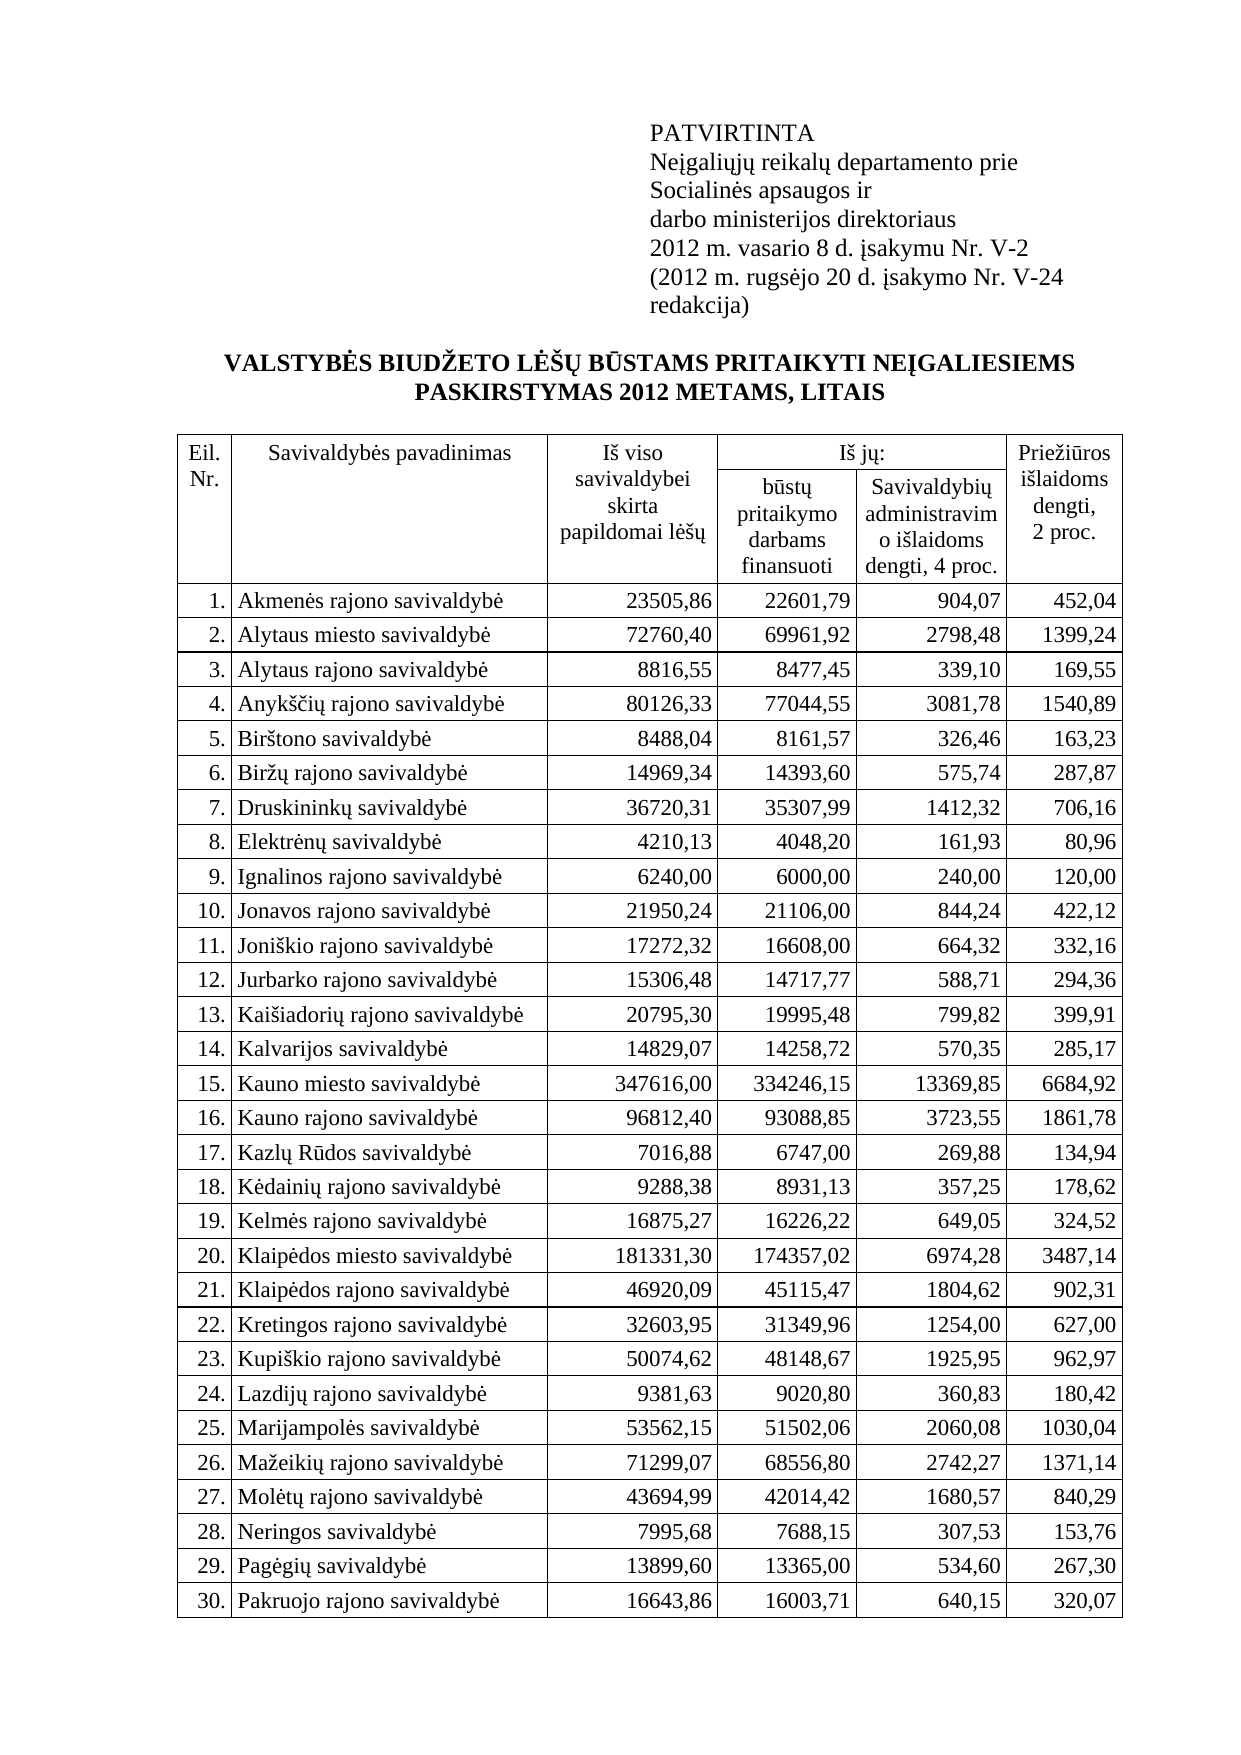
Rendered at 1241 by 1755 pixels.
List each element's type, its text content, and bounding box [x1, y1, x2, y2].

table_cell 178,62 [1007, 1170, 1122, 1203]
table_cell 134,94 [1007, 1135, 1122, 1168]
table_cell 16. [178, 1101, 231, 1134]
table_cell 294,36 [1007, 963, 1122, 996]
table_cell Druskininkų savivaldybė [232, 790, 547, 824]
table_cell 2742,27 [857, 1445, 1006, 1479]
table_cell 9020,80 [718, 1376, 856, 1410]
table_cell 23. [178, 1342, 231, 1375]
table_cell 19. [178, 1204, 231, 1237]
text 2012 m. vasario 8 d. įsakymu Nr. V-2 [649, 233, 1122, 262]
text Valstybės biudžeto lėšų bŪstams pritaikyti neįgaliesiems paskirstymas 2012 metams, litais [177, 348, 1122, 406]
table_cell 2. [178, 618, 231, 651]
table_cell 42014,42 [718, 1480, 856, 1513]
table_cell 174357,02 [718, 1239, 856, 1272]
table_cell 169,55 [1007, 653, 1122, 686]
table_cell 799,82 [857, 997, 1006, 1031]
table_cell 24. [178, 1376, 231, 1410]
table_cell 844,24 [857, 894, 1006, 927]
table_cell 21950,24 [548, 894, 717, 927]
table_cell 93088,85 [718, 1101, 856, 1134]
table_cell 19995,48 [718, 997, 856, 1031]
table_cell 17272,32 [548, 928, 717, 962]
table_cell 534,60 [857, 1549, 1006, 1582]
table_cell 13369,85 [857, 1066, 1006, 1099]
table_cell 17. [178, 1135, 231, 1168]
table_cell 1030,04 [1007, 1411, 1122, 1444]
table_cell 14393,60 [718, 756, 856, 789]
table_cell 6974,28 [857, 1239, 1006, 1272]
table_cell 14. [178, 1032, 231, 1065]
table_cell 575,74 [857, 756, 1006, 789]
table_cell 80,96 [1007, 825, 1122, 858]
table_cell 96812,40 [548, 1101, 717, 1134]
table_cell 8477,45 [718, 653, 856, 686]
table_cell 4. [178, 687, 231, 720]
table_cell 46920,09 [548, 1273, 717, 1306]
table_cell 7. [178, 790, 231, 824]
table_cell 7688,15 [718, 1514, 856, 1548]
table_header Iš jų: [718, 435, 1006, 469]
table_cell 339,10 [857, 653, 1006, 686]
table_cell 360,83 [857, 1376, 1006, 1410]
table_cell 240,00 [857, 859, 1006, 893]
table_cell 181331,30 [548, 1239, 717, 1272]
table_cell Jurbarko rajono savivaldybė [232, 963, 547, 996]
table_cell 8488,04 [548, 721, 717, 755]
table_cell 36720,31 [548, 790, 717, 824]
table_cell 570,35 [857, 1032, 1006, 1065]
table_cell 706,16 [1007, 790, 1122, 824]
table_cell 31349,96 [718, 1308, 856, 1341]
table_header Eil. Nr. [178, 435, 231, 582]
table_cell 21. [178, 1273, 231, 1306]
table_cell Jonavos rajono savivaldybė [232, 894, 547, 927]
table_cell Kaišiadorių rajono savivaldybė [232, 997, 547, 1031]
table_cell 22. [178, 1308, 231, 1341]
table_cell 68556,80 [718, 1445, 856, 1479]
table_cell 307,53 [857, 1514, 1006, 1548]
table_cell 163,23 [1007, 721, 1122, 755]
table_cell 5. [178, 721, 231, 755]
table_cell 6747,00 [718, 1135, 856, 1168]
table_cell 3. [178, 653, 231, 686]
table_cell Elektrėnų savivaldybė [232, 825, 547, 858]
table_cell 3487,14 [1007, 1239, 1122, 1272]
table_cell Klaipėdos rajono savivaldybė [232, 1273, 547, 1306]
table_cell 12. [178, 963, 231, 996]
table_cell Alytaus miesto savivaldybė [232, 618, 547, 651]
table_cell Alytaus rajono savivaldybė [232, 653, 547, 686]
table_cell 23505,86 [548, 584, 717, 617]
table_cell 332,16 [1007, 928, 1122, 962]
table_cell 53562,15 [548, 1411, 717, 1444]
table_header Priežiūros išlaidoms dengti, 2 proc. [1007, 435, 1122, 582]
table_cell 45115,47 [718, 1273, 856, 1306]
table_cell Birštono savivaldybė [232, 721, 547, 755]
table_cell 26. [178, 1445, 231, 1479]
table_cell 3723,55 [857, 1101, 1006, 1134]
table_cell Akmenės rajono savivaldybė [232, 584, 547, 617]
table_cell Kretingos rajono savivaldybė [232, 1308, 547, 1341]
table_cell 904,07 [857, 584, 1006, 617]
table_cell 2060,08 [857, 1411, 1006, 1444]
table_cell 640,15 [857, 1583, 1006, 1617]
table_cell Anykščių rajono savivaldybė [232, 687, 547, 720]
table_cell 16226,22 [718, 1204, 856, 1237]
table_cell 452,04 [1007, 584, 1122, 617]
table_cell 14717,77 [718, 963, 856, 996]
table_cell 14969,34 [548, 756, 717, 789]
table_cell Neringos savivaldybė [232, 1514, 547, 1548]
table_cell 1371,14 [1007, 1445, 1122, 1479]
table_cell būstų pritaikymo darbams finansuoti [718, 470, 856, 582]
table_cell 28. [178, 1514, 231, 1548]
table_cell 9. [178, 859, 231, 893]
table_cell 2798,48 [857, 618, 1006, 651]
table_cell 4048,20 [718, 825, 856, 858]
table_cell 153,76 [1007, 1514, 1122, 1548]
table_cell 287,87 [1007, 756, 1122, 789]
table_cell 6684,92 [1007, 1066, 1122, 1099]
table_cell 27. [178, 1480, 231, 1513]
table_cell 43694,99 [548, 1480, 717, 1513]
text (2012 m. rugsėjo 20 d. įsakymo Nr. V-24 redakcija) [649, 262, 1122, 319]
table_cell 16003,71 [718, 1583, 856, 1617]
table_cell 320,07 [1007, 1583, 1122, 1617]
table_cell 285,17 [1007, 1032, 1122, 1065]
table_cell 267,30 [1007, 1549, 1122, 1582]
table_cell 14258,72 [718, 1032, 856, 1065]
table_cell 15. [178, 1066, 231, 1099]
table_cell Joniškio rajono savivaldybė [232, 928, 547, 962]
table_cell 16608,00 [718, 928, 856, 962]
table_cell Savivaldybių administravimo išlaidoms dengti, 4 proc. [857, 470, 1006, 582]
table_cell Marijampolės savivaldybė [232, 1411, 547, 1444]
table_cell 1804,62 [857, 1273, 1006, 1306]
table_cell 357,25 [857, 1170, 1006, 1203]
table_cell Kauno rajono savivaldybė [232, 1101, 547, 1134]
text PATVIRTINTA [649, 118, 1122, 147]
table_cell 161,93 [857, 825, 1006, 858]
table_cell 6000,00 [718, 859, 856, 893]
table_cell 180,42 [1007, 1376, 1122, 1410]
table_cell 9381,63 [548, 1376, 717, 1410]
table_cell Ignalinos rajono savivaldybė [232, 859, 547, 893]
table_cell 588,71 [857, 963, 1006, 996]
table_cell Pagėgių savivaldybė [232, 1549, 547, 1582]
text Neįgaliųjų reikalų departamento prie [649, 147, 1122, 176]
table_cell Pakruojo rajono savivaldybė [232, 1583, 547, 1617]
table_cell 1254,00 [857, 1308, 1006, 1341]
table_cell 1861,78 [1007, 1101, 1122, 1134]
table_cell 269,88 [857, 1135, 1006, 1168]
table_cell 3081,78 [857, 687, 1006, 720]
table_cell 21106,00 [718, 894, 856, 927]
table_cell 72760,40 [548, 618, 717, 651]
table_cell 13. [178, 997, 231, 1031]
table_cell 7995,68 [548, 1514, 717, 1548]
table_cell Biržų rajono savivaldybė [232, 756, 547, 789]
table_cell 8931,13 [718, 1170, 856, 1203]
table_cell Mažeikių rajono savivaldybė [232, 1445, 547, 1479]
table_cell Kėdainių rajono savivaldybė [232, 1170, 547, 1203]
table_cell 15306,48 [548, 963, 717, 996]
table_cell 35307,99 [718, 790, 856, 824]
table_cell 18. [178, 1170, 231, 1203]
table_cell 1925,95 [857, 1342, 1006, 1375]
table_cell 326,46 [857, 721, 1006, 755]
table_cell 8816,55 [548, 653, 717, 686]
table_cell 50074,62 [548, 1342, 717, 1375]
table_cell 22601,79 [718, 584, 856, 617]
table_cell 32603,95 [548, 1308, 717, 1341]
table_cell Kazlų Rūdos savivaldybė [232, 1135, 547, 1168]
table_cell 1. [178, 584, 231, 617]
table_cell 13365,00 [718, 1549, 856, 1582]
table_cell 664,32 [857, 928, 1006, 962]
text Socialinės apsaugos ir [649, 176, 1122, 204]
table_cell 16875,27 [548, 1204, 717, 1237]
table_cell 77044,55 [718, 687, 856, 720]
table_cell Kauno miesto savivaldybė [232, 1066, 547, 1099]
table_cell 13899,60 [548, 1549, 717, 1582]
table_cell 399,91 [1007, 997, 1122, 1031]
table_cell 6240,00 [548, 859, 717, 893]
table_cell 80126,33 [548, 687, 717, 720]
table_cell 29. [178, 1549, 231, 1582]
table_cell 649,05 [857, 1204, 1006, 1237]
table_cell 1412,32 [857, 790, 1006, 824]
table_cell 14829,07 [548, 1032, 717, 1065]
table_cell 8. [178, 825, 231, 858]
table_header Savivaldybės pavadinimas [232, 435, 547, 582]
table_cell 16643,86 [548, 1583, 717, 1617]
table_cell 71299,07 [548, 1445, 717, 1479]
table_cell 69961,92 [718, 618, 856, 651]
table_cell 840,29 [1007, 1480, 1122, 1513]
table_cell 8161,57 [718, 721, 856, 755]
table_cell Kelmės rajono savivaldybė [232, 1204, 547, 1237]
table_cell 902,31 [1007, 1273, 1122, 1306]
table_cell Molėtų rajono savivaldybė [232, 1480, 547, 1513]
table_cell 30. [178, 1583, 231, 1617]
table_cell 10. [178, 894, 231, 927]
table_cell 1399,24 [1007, 618, 1122, 651]
table_cell Lazdijų rajono savivaldybė [232, 1376, 547, 1410]
table_cell 120,00 [1007, 859, 1122, 893]
table_cell 51502,06 [718, 1411, 856, 1444]
table_cell 25. [178, 1411, 231, 1444]
table_cell 1680,57 [857, 1480, 1006, 1513]
table_cell 962,97 [1007, 1342, 1122, 1375]
table_cell 4210,13 [548, 825, 717, 858]
table_cell 7016,88 [548, 1135, 717, 1168]
table_cell 9288,38 [548, 1170, 717, 1203]
table_cell Klaipėdos miesto savivaldybė [232, 1239, 547, 1272]
text darbo ministerijos direktoriaus [649, 204, 1122, 233]
table_header Iš viso savivaldybei skirta papildomai lėšų [548, 435, 717, 582]
table_cell 11. [178, 928, 231, 962]
table_cell 324,52 [1007, 1204, 1122, 1237]
table_cell 1540,89 [1007, 687, 1122, 720]
table_cell Kupiškio rajono savivaldybė [232, 1342, 547, 1375]
table_cell 347616,00 [548, 1066, 717, 1099]
table_cell 627,00 [1007, 1308, 1122, 1341]
table_cell 20. [178, 1239, 231, 1272]
table_cell 20795,30 [548, 997, 717, 1031]
table_cell Kalvarijos savivaldybė [232, 1032, 547, 1065]
table_cell 48148,67 [718, 1342, 856, 1375]
table_cell 6. [178, 756, 231, 789]
table_cell 334246,15 [718, 1066, 856, 1099]
table_cell 422,12 [1007, 894, 1122, 927]
